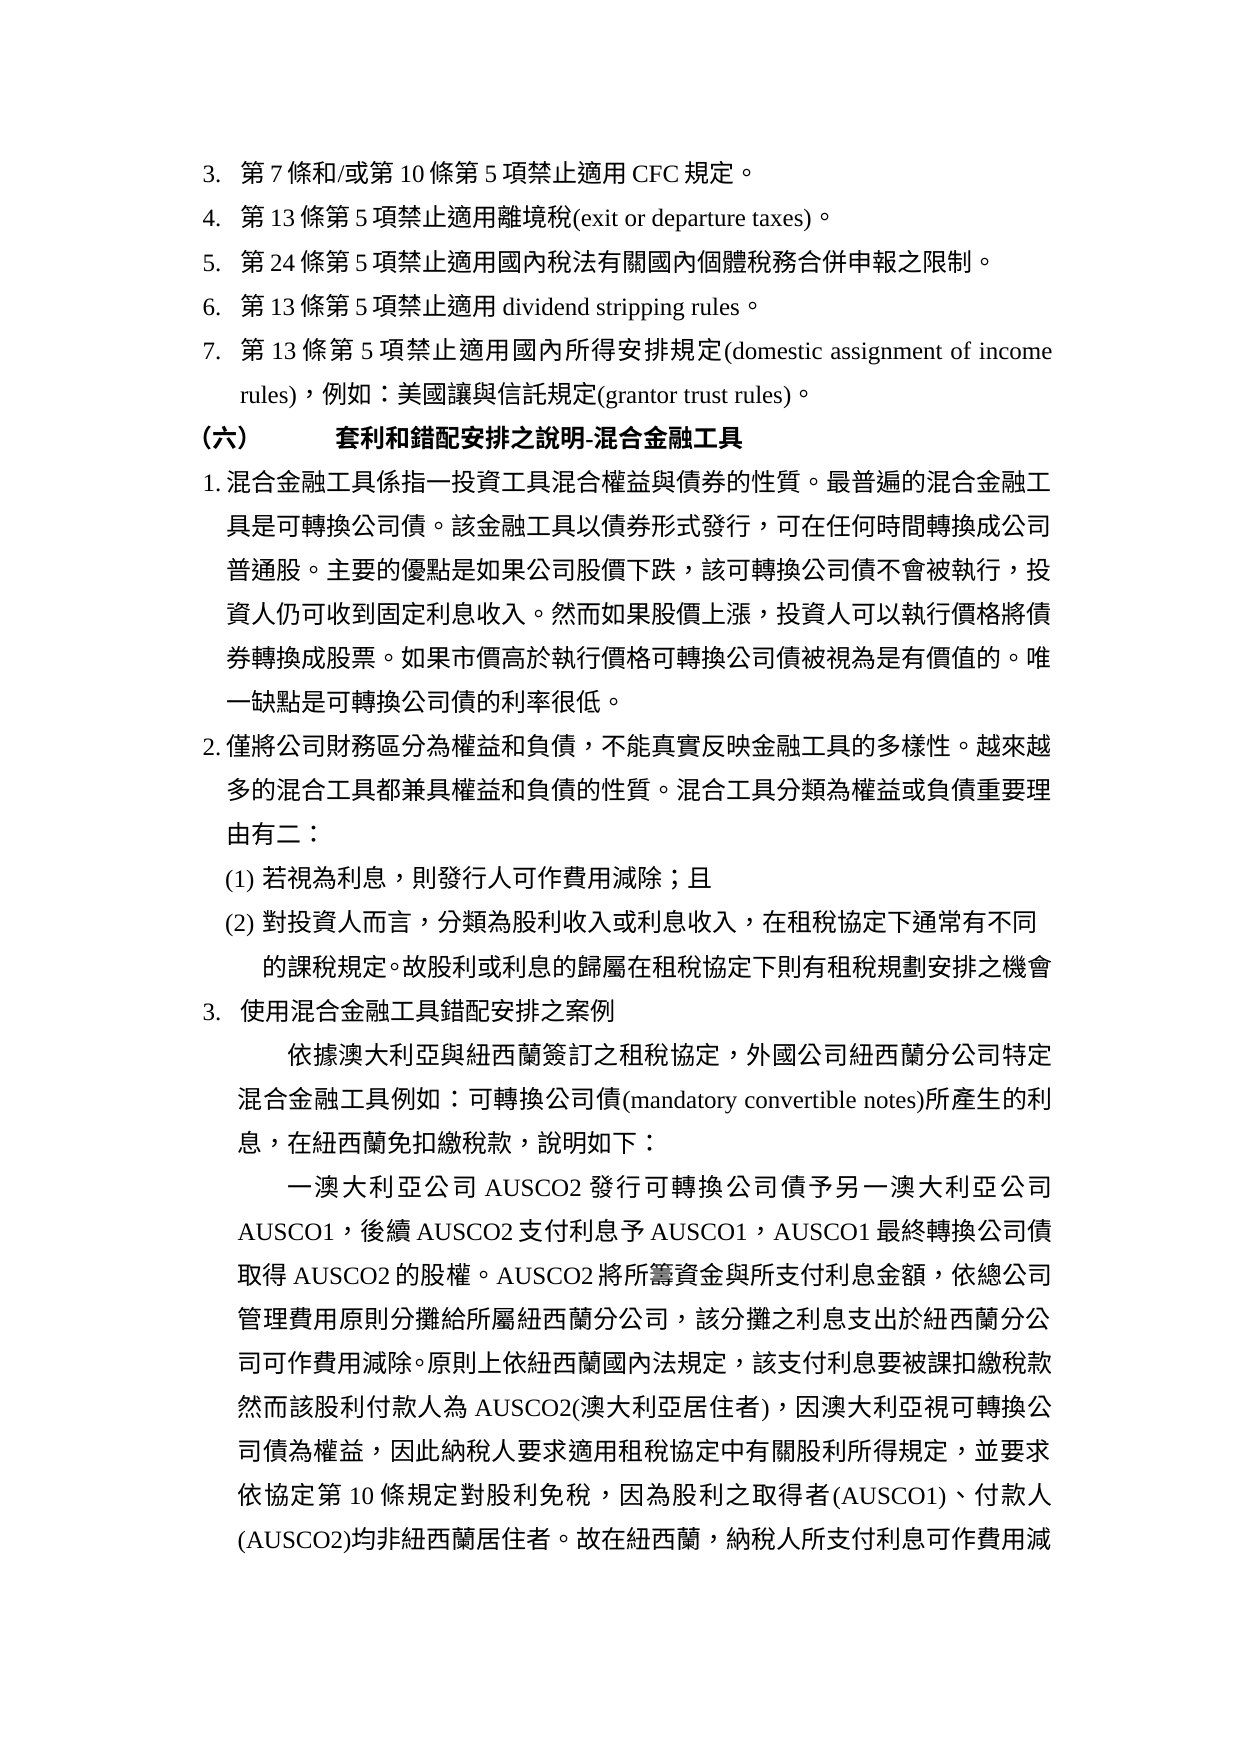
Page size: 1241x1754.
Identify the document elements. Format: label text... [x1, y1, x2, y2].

text 一澳大利亞公司AUSCO2發行可轉換公司債予另一澳大利亞公司AUSCO1，後續AUSCO2支付利息予AUSCO1，AUSCO1最終轉換公司債取得AUSCO2的股權。AUSCO2將所籌資金與所支付利息金額，依總公司管理費用原則分攤給所屬紐西蘭分公司，該分攤之利息支出於紐西蘭分公司可作費用減除。原則上依紐西蘭國內法規定，該支付利息要被課扣繳稅款。然而該股利付款人為AUSCO2(澳大利亞居住者)，因澳大利亞視可轉換公司債為權益，因此納稅人要求適用租稅協定中有關股利所得規定，並要求依協定第10條規定對股利免稅，因為股利之取得者(AUSCO1)、付款人(AUSCO2)均非紐西蘭居住者。故在紐西蘭，納稅人所支付利息可作費用減除，但該筆支出免扣繳稅款。 [237, 1163, 1053, 1560]
list 混合金融工具係指一投資工具混合權益與債券的性質。最普遍的混合金融工具是可轉換公司債。該金融工具以債券形式發行，可在任何時間轉換成公司普通股。主要的優點是如果公司股價下跌，該可轉換公司債不會被執行，投資人仍可收到固定利息收入。然而如果股價上漲，投資人可以執行價格將債券轉換成股票。如果市價高於執行價格可轉換公司債被視為是有價值的。唯一缺點是可轉換公司債的利率很低。 [202, 458, 1053, 723]
list 若視為利息，則發行人可作費用減除；且 [225, 855, 1053, 899]
list 對投資人而言，分類為股利收入或利息收入，在租稅協定下通常有不同的課稅規定。故股利或利息的歸屬在租稅協定下則有租稅規劃安排之機會。 [225, 899, 1053, 987]
text 依據澳大利亞與紐西蘭簽訂之租稅協定，外國公司紐西蘭分公司特定混合金融工具例如：可轉換公司債(mandatory convertible notes)所產生的利息，在紐西蘭免扣繳稅款，說明如下： [237, 1031, 1053, 1163]
list 第13條第5項禁止適用離境稅(exit or departure taxes)。 [202, 194, 1053, 238]
list 套利和錯配安排之說明-混合金融工具 [187, 414, 1053, 458]
list 第13條第5項禁止適用dividend stripping rules。 [202, 282, 1053, 326]
list 使用混合金融工具錯配安排之案例 [202, 987, 1053, 1031]
list 第24條第5項禁止適用國內稅法有關國內個體稅務合併申報之限制。 [202, 238, 1053, 282]
list 第13條第5項禁止適用國內所得安排規定(domestic assignment of income rules)，例如：美國讓與信託規定(grantor trust rules)。 [202, 326, 1053, 414]
list 第7條和/或第10條第5項禁止適用CFC規定。 [202, 150, 1053, 194]
list 僅將公司財務區分為權益和負債，不能真實反映金融工具的多樣性。越來越多的混合工具都兼具權益和負債的性質。混合工具分類為權益或負債重要理由有二： [202, 723, 1053, 855]
